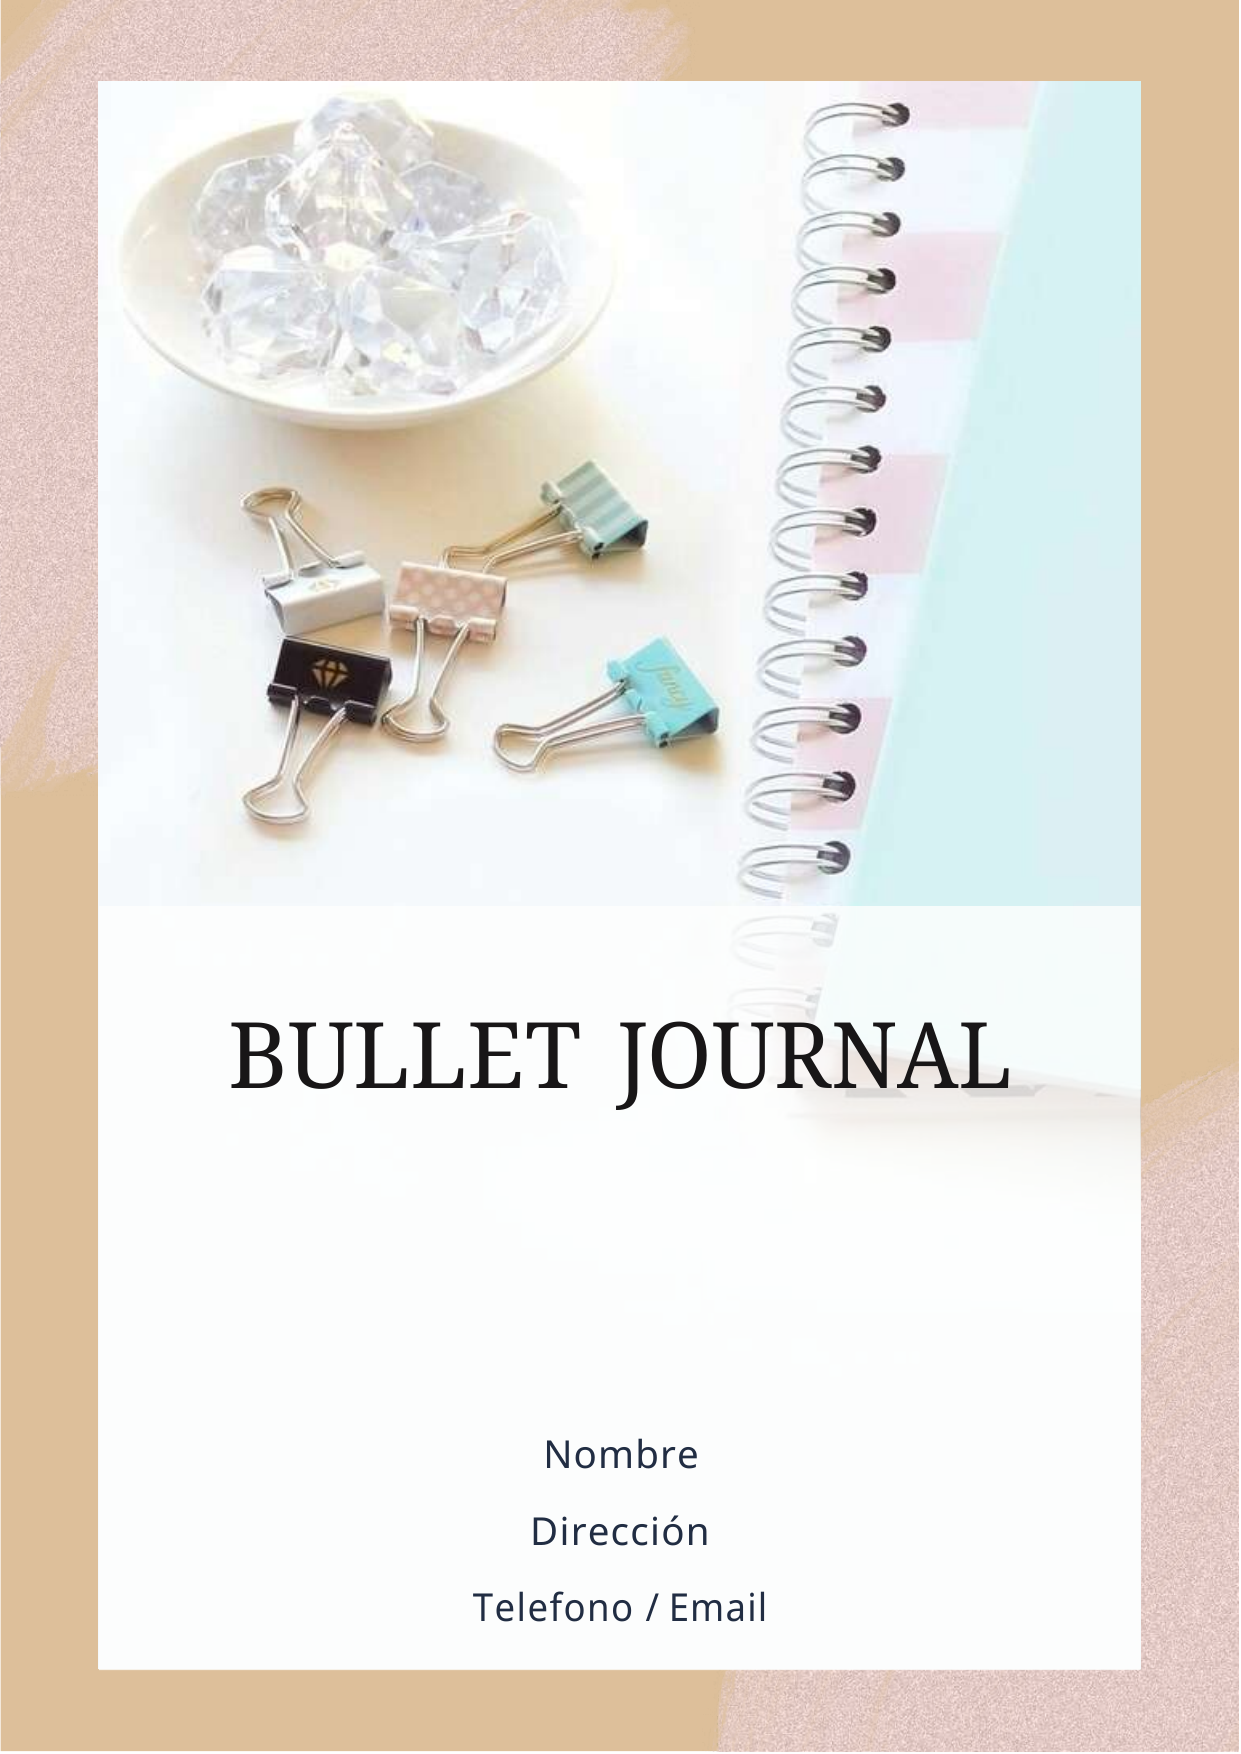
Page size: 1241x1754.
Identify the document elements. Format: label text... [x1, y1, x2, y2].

picture [702, 1012, 1239, 1752]
title BULLET JOURNAL [219, 990, 1022, 1115]
text Nombre Dirección Telefono / Email [457, 1428, 782, 1632]
picture [0, 0, 1141, 906]
